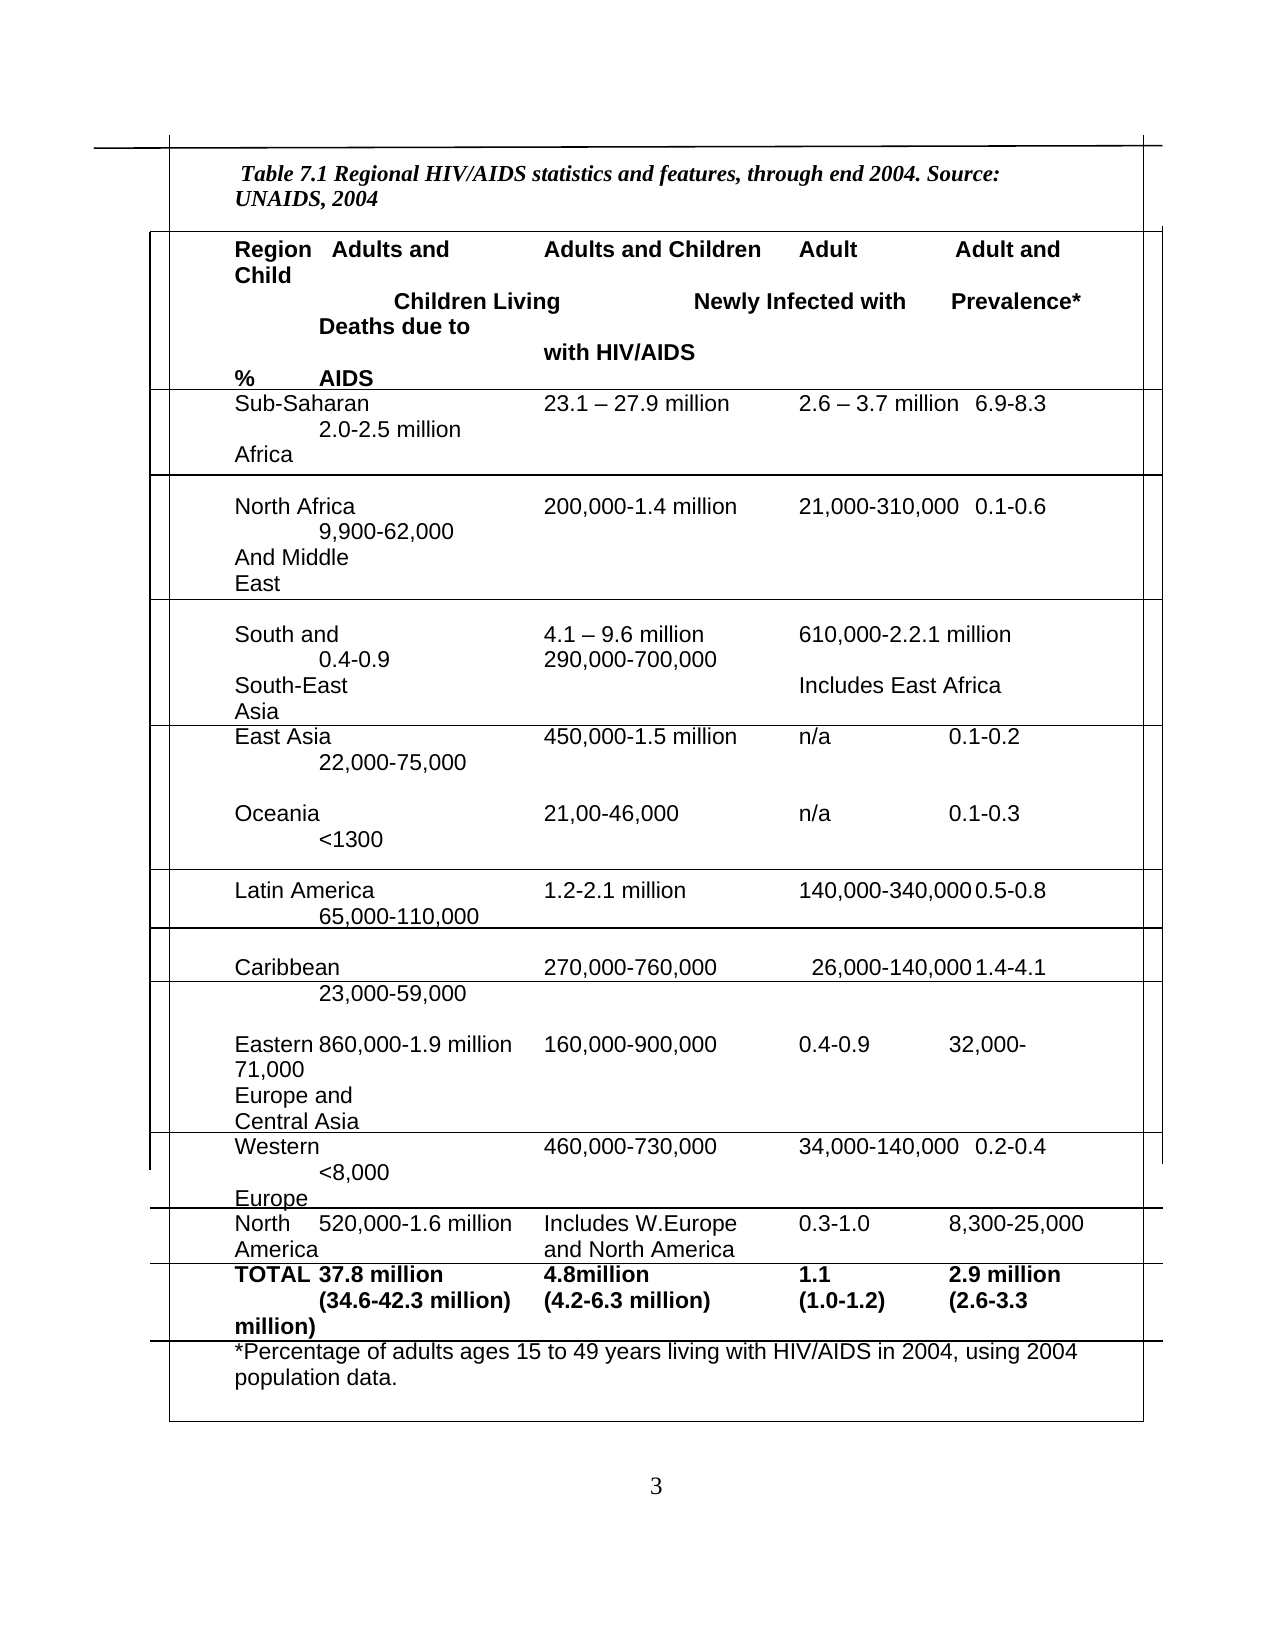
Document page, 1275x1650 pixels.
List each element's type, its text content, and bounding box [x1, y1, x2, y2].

text with HIV/AIDS % AIDS [170, 339, 1143, 389]
subtitle Region Adults and Adults and Children Adult Adult and Child [170, 237, 1143, 288]
text Latin America 1.2-2.1 million 140,000-340,000 0.5-0.8 65,000-110,000 [170, 878, 1143, 927]
text 23,000-59,000 [170, 982, 1143, 1006]
text Europe and [170, 1083, 1143, 1108]
text Caribbean 270,000-760,000 26,000-140,000 1.4-4.1 [170, 954, 1143, 981]
text Asia [170, 698, 1143, 724]
text Sub-Saharan 23.1 – 27.9 million 2.6 – 3.7 million 6.9-8.3 2.0-2.5 million [170, 391, 1143, 442]
text North 520,000-1.6 million Includes W.Europe 0.3-1.0 8,300-25,000 [170, 1211, 1143, 1236]
text South and 4.1 – 9.6 million 610,000-2.2.1 million 0.4-0.9 290,000-700,000 [170, 621, 1143, 673]
subtitle TOTAL 37.8 million 4.8million 1.1 2.9 million [170, 1264, 1143, 1288]
text *Percentage of adults ages 15 to 49 years living with HIV/AIDS in 2004, using 2004 population data. [170, 1342, 1143, 1421]
text And Middle [170, 544, 1143, 570]
text Central Asia [170, 1108, 1143, 1132]
text Eastern 860,000-1.9 million 160,000-900,000 0.4-0.9 32,000-71,000 [170, 1031, 1143, 1083]
text East Asia 450,000-1.5 million n/a 0.1-0.2 22,000-75,000 [170, 726, 1143, 775]
text North Africa 200,000-1.4 million 21,000-310,000 0.1-0.6 9,900-62,000 [170, 493, 1143, 544]
text South-East Includes East Africa [170, 673, 1143, 698]
text Europe [170, 1185, 1143, 1207]
text Oceania 21,00-46,000 n/a 0.1-0.3 <1300 [170, 801, 1143, 852]
text Western 460,000-730,000 34,000-140,000 0.2-0.4 <8,000 [170, 1134, 1143, 1185]
text (34.6-42.3 million) (4.2-6.3 million) (1.0-1.2) (2.6-3.3 million) [170, 1288, 1143, 1339]
subtitle Children Living Newly Infected with Prevalence* Deaths due to [170, 288, 1143, 339]
text East [170, 570, 1143, 596]
text Table 7.1 Regional HIV/AIDS statistics and features, through end 2004. Source: UNAIDS, 2004 [170, 161, 1143, 211]
text America and North America [170, 1236, 1143, 1262]
text Africa [170, 442, 1143, 468]
